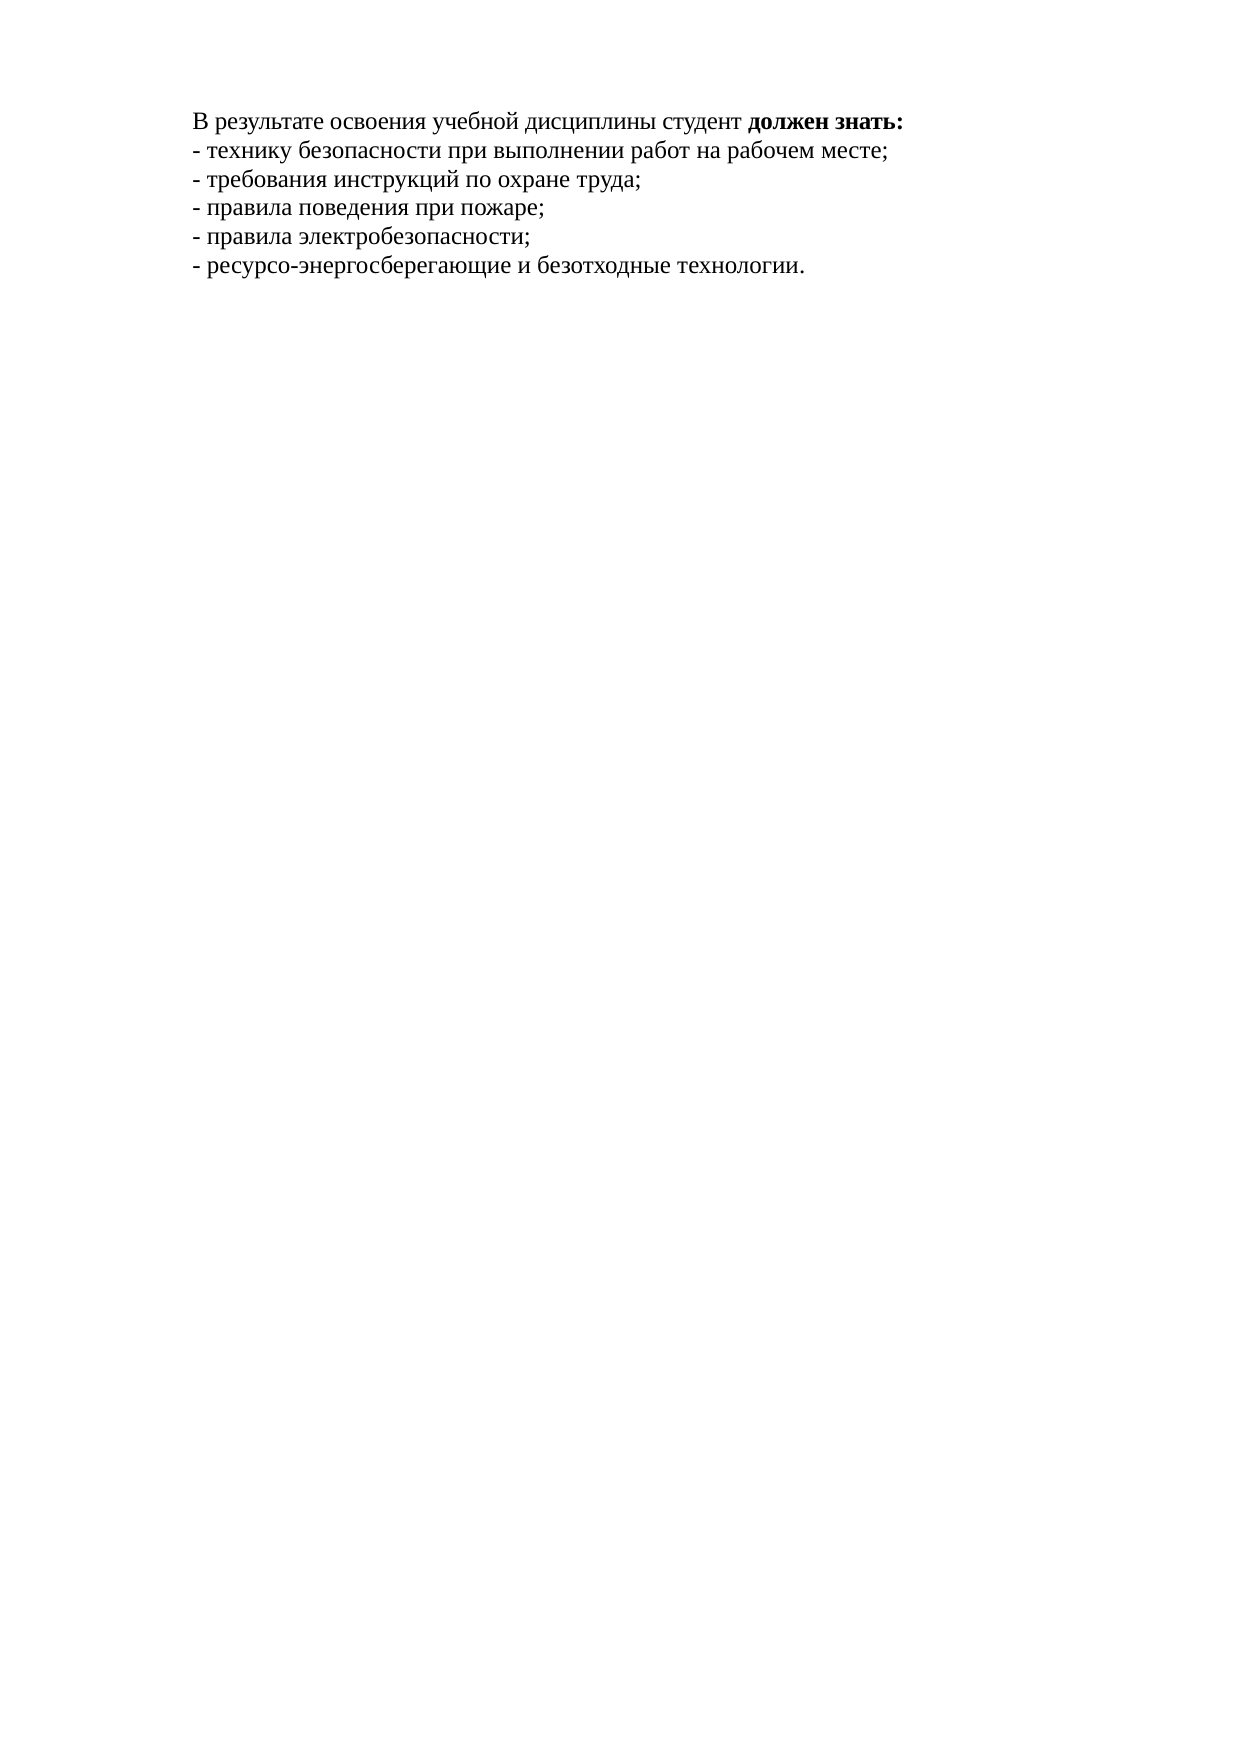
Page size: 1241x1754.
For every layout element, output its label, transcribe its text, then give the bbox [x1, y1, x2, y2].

text - технику безопасности при выполнении работ на рабочем месте; [118, 135, 1122, 164]
text - требования инструкций по охране труда; [118, 164, 1122, 192]
text - правила поведения при пожаре; [118, 192, 1122, 221]
text - ресурсо-энергосберегающие и безотходные технологии. [118, 250, 1122, 279]
text В результате освоения учебной дисциплины студент должен знать: [118, 106, 1122, 135]
text - правила электробезопасности; [118, 221, 1122, 250]
